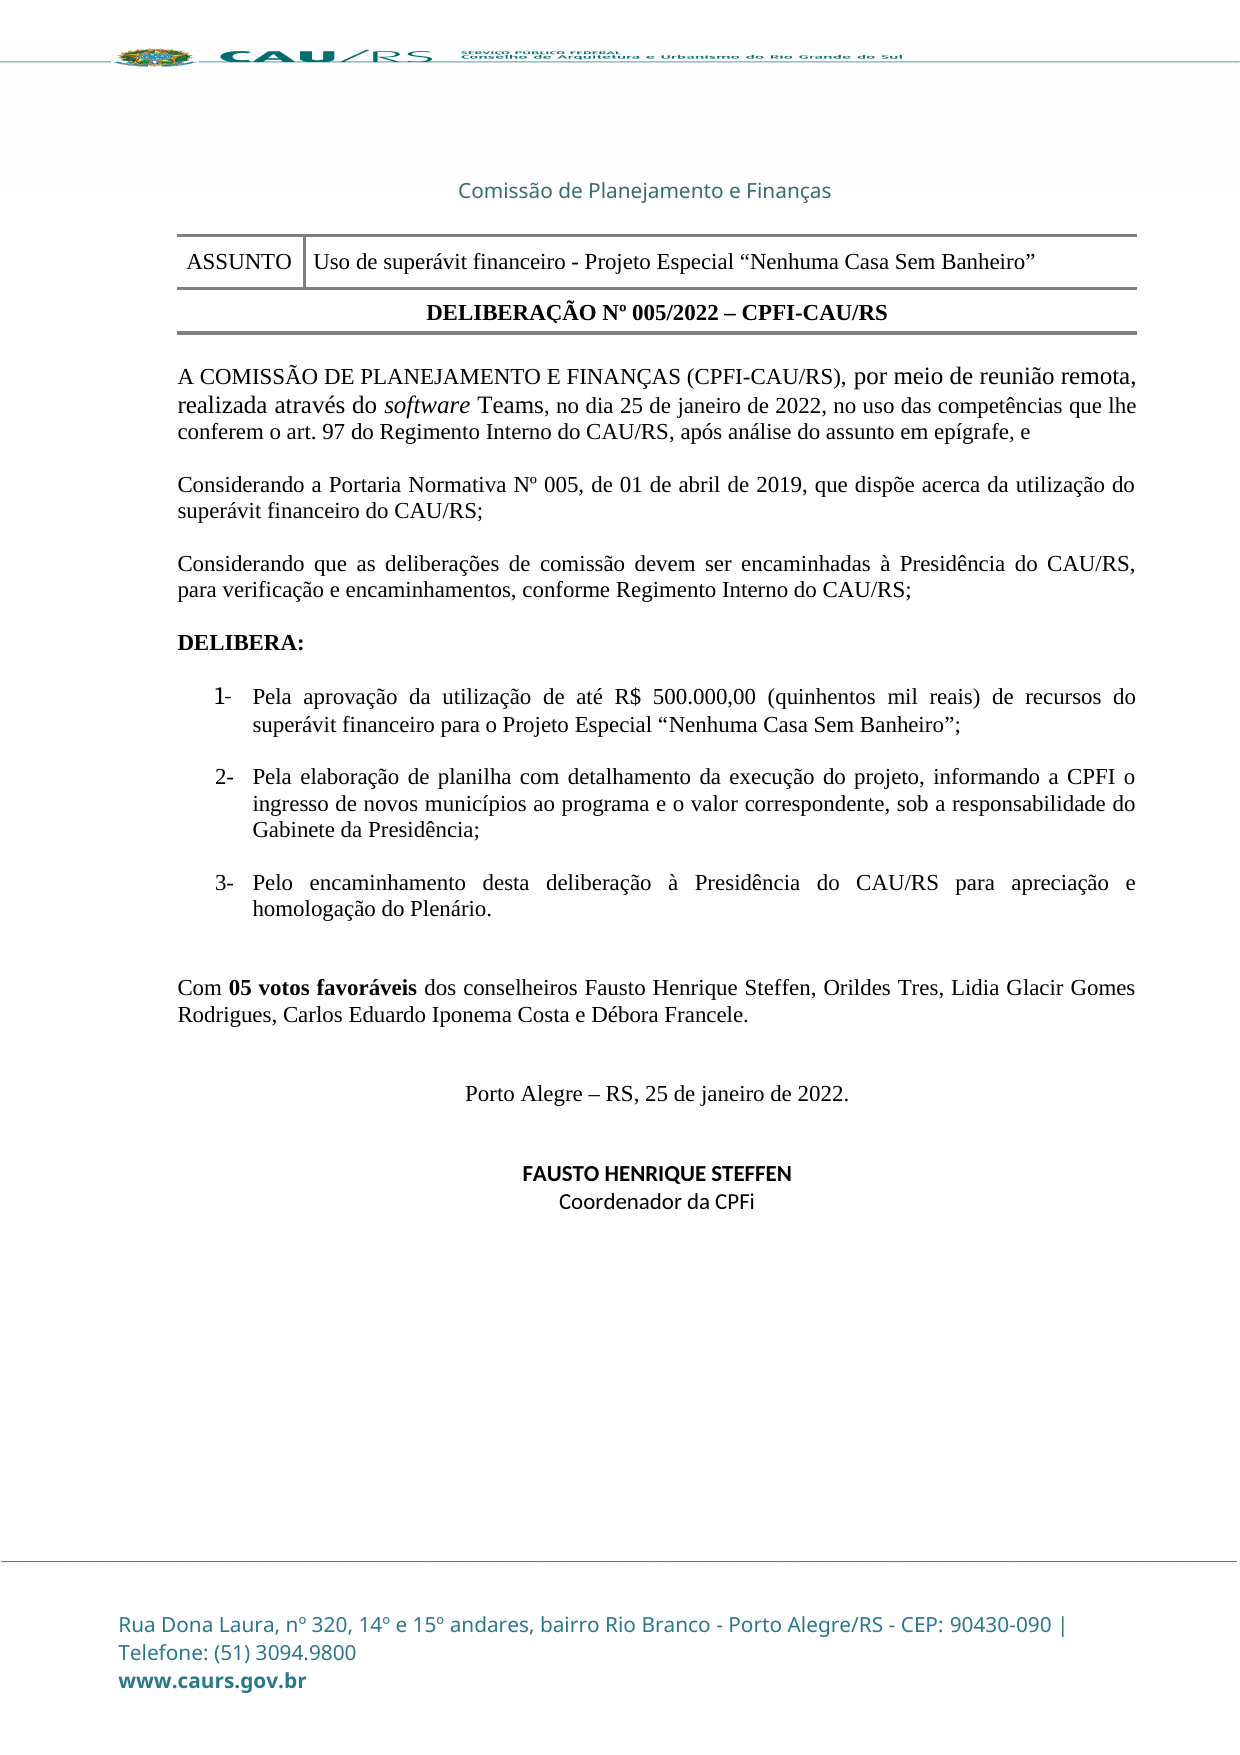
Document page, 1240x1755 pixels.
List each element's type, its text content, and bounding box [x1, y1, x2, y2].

text Com 05 votos favoráveis dos conselheiros Fausto Henrique Steffen, Orildes Tres, Lidia Glacir Gomes Rodrigues, Carlos Eduardo Iponema Costa e Débora Francele. [177, 974, 1137, 1027]
text A COMISSÃO DE PLANEJAMENTO E FINANÇAS (CPFI-CAU/RS), por meio de reunião remota, realizada através do software Teams, no dia 25 de janeiro de 2022, no uso das competências que lhe conferem o art. 97 do Regimento Interno do CAU/RS, após análise do assunto em epígrafe, e [177, 361, 1137, 445]
list Pela aprovação da utilização de até R$ 500.000,00 (quinhentos mil reais) de recursos do superávit financeiro para o Projeto Especial “Nenhuma Casa Sem Banheiro”; [215, 682, 1137, 737]
text Considerando que as deliberações de comissão devem ser encaminhadas à Presidência do CAU/RS, para verificação e encaminhamentos, conforme Regimento Interno do CAU/RS; [177, 550, 1137, 603]
text DELIBERA: [177, 629, 1137, 656]
table_header Uso de superávit financeiro - Projeto Especial “Nenhuma Casa Sem Banheiro” [306, 237, 1137, 287]
table_cell DELIBERAÇÃO Nº 005/2022 – CPFI-CAU/RS [177, 290, 1137, 331]
text Porto Alegre – RS, 25 de janeiro de 2022. [177, 1080, 1137, 1106]
text FAUSTO HENRIQUE STEFFEN [177, 1159, 1137, 1187]
text Coordenador da CPFi [177, 1187, 1137, 1215]
table_header ASSUNTO [177, 237, 303, 287]
text Considerando a Portaria Normativa Nº 005, de 01 de abril de 2019, que dispõe acerca da utilização do superávit financeiro do CAU/RS; [177, 471, 1137, 524]
list Pela elaboração de planilha com detalhamento da execução do projeto, informando a CPFI o ingresso de novos municípios ao programa e o valor correspondente, sob a responsabilidade do Gabinete da Presidência; [215, 763, 1137, 842]
list Pelo encaminhamento desta deliberação à Presidência do CAU/RS para apreciação e homologação do Plenário. [215, 869, 1137, 922]
